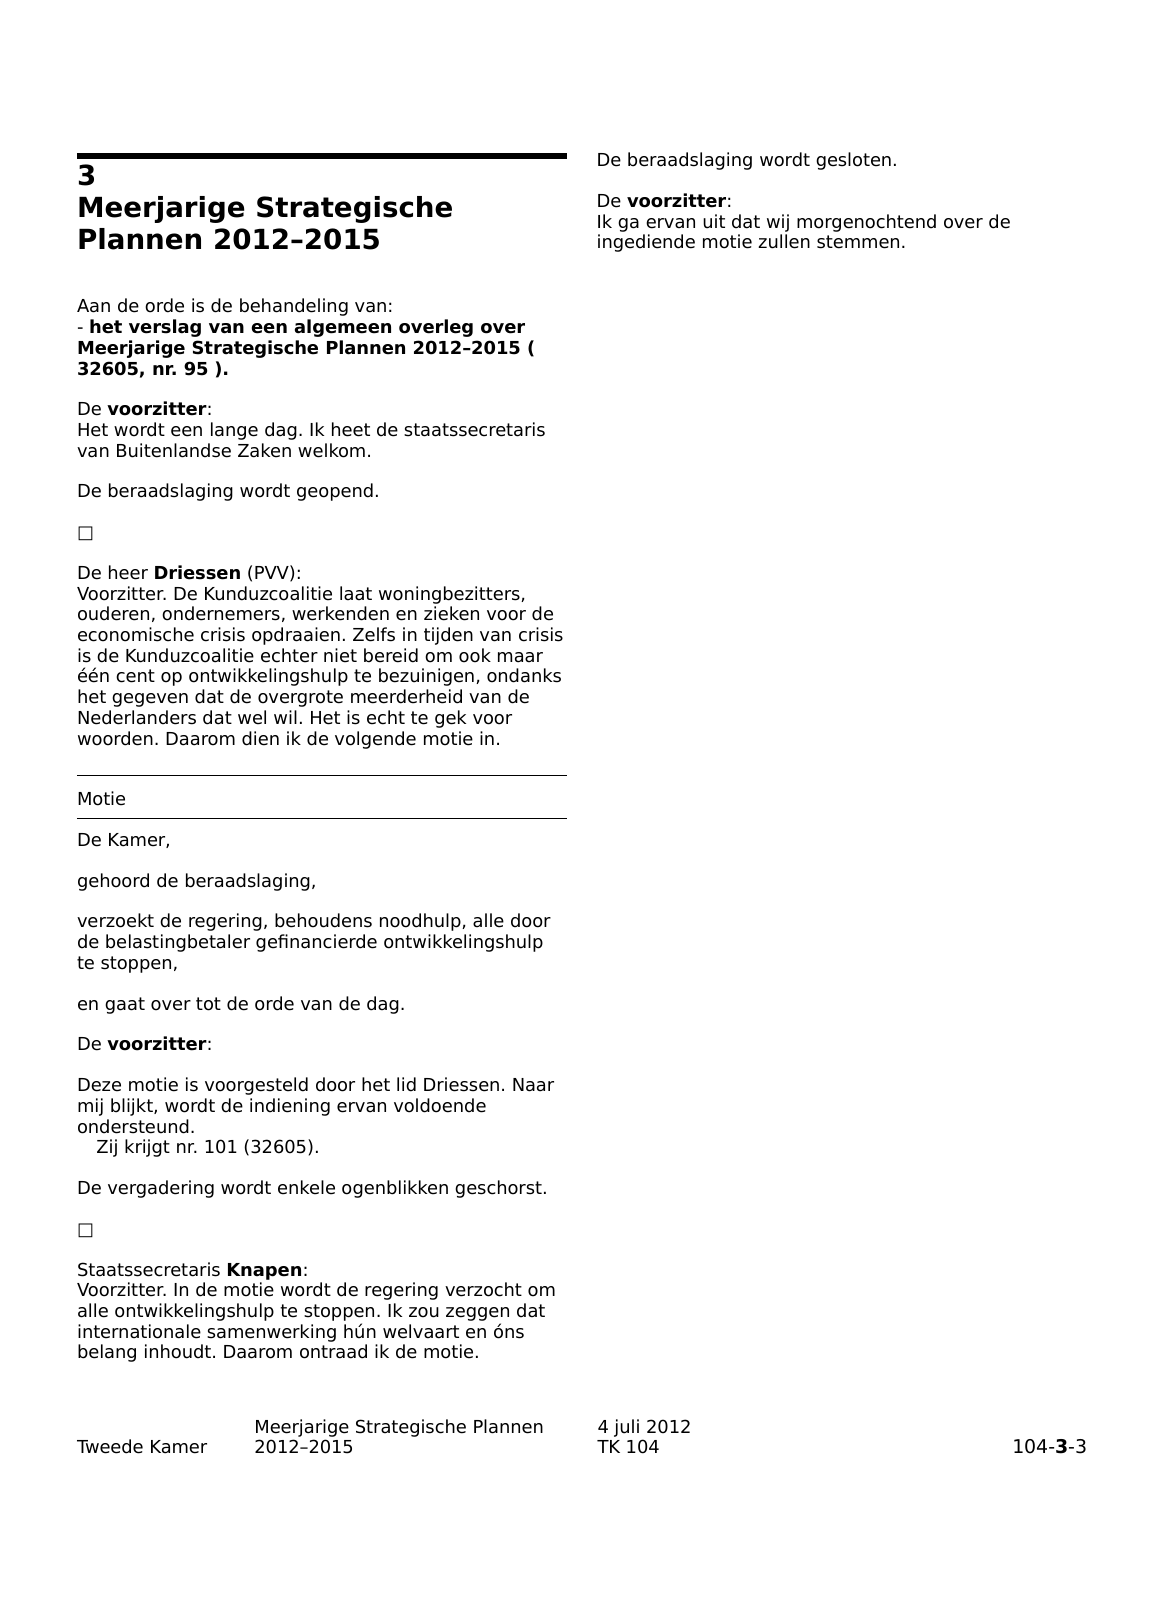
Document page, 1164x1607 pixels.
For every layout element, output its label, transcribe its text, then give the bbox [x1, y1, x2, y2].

text Motie [77, 789, 567, 810]
text Deze motie is voorgesteld door het lid Driessen. Naar mij blijkt, wordt de indiening ervan voldoende ondersteund. [77, 1075, 567, 1137]
text Aan de orde is de behandeling van: [77, 296, 567, 317]
text Staatssecretaris Knapen: [77, 1259, 567, 1280]
text Voorzitter. De Kunduzcoalitie laat woningbezitters, ouderen, ondernemers, werkenden en zieken voor de economische crisis opdraaien. Zelfs in tijden van crisis is de Kunduzcoalitie echter niet bereid om ook maar één cent op ontwikkelingshulp te bezuinigen, ondanks het gegeven dat de overgrote meerderheid van de Nederlanders dat wel wil. Het is echt te gek voor woorden. Daarom dien ik de volgende motie in. [77, 583, 567, 749]
text Ik ga ervan uit dat wij morgenochtend over de ingediende motie zullen stemmen. [596, 212, 1087, 253]
text □ [77, 522, 567, 543]
text gehoord de beraadslaging, [77, 871, 567, 891]
text Het wordt een lange dag. Ik heet de staatssecretaris van Buitenlandse Zaken welkom. [77, 420, 567, 461]
text - het verslag van een algemeen overleg over Meerjarige Strategische Plannen 2012–2015 ( 32605, nr. 95 ). [77, 317, 567, 379]
text Zij krijgt nr. 101 (32605). [77, 1137, 567, 1158]
text De voorzitter: [77, 1034, 567, 1055]
text De Kamer, [77, 830, 567, 851]
title 3 Meerjarige Strategische Plannen 2012–2015 [77, 159, 567, 256]
text verzoekt de regering, behoudens noodhulp, alle door de belastingbetaler gefinancierde ontwikkelingshulp te stoppen, [77, 911, 567, 973]
text De beraadslaging wordt geopend. [77, 481, 567, 502]
text De vergadering wordt enkele ogenblikken geschorst. [77, 1178, 567, 1199]
text De heer Driessen (PVV): [77, 563, 567, 583]
text De beraadslaging wordt gesloten. [596, 150, 1087, 171]
text □ [77, 1219, 567, 1239]
text Voorzitter. In de motie wordt de regering verzocht om alle ontwikkelingshulp te stoppen. Ik zou zeggen dat internationale samenwerking hún welvaart en óns belang inhoudt. Daarom ontraad ik de motie. [77, 1280, 567, 1363]
text De voorzitter: [77, 399, 567, 420]
text De voorzitter: [596, 191, 1087, 212]
text en gaat over tot de orde van de dag. [77, 993, 567, 1014]
